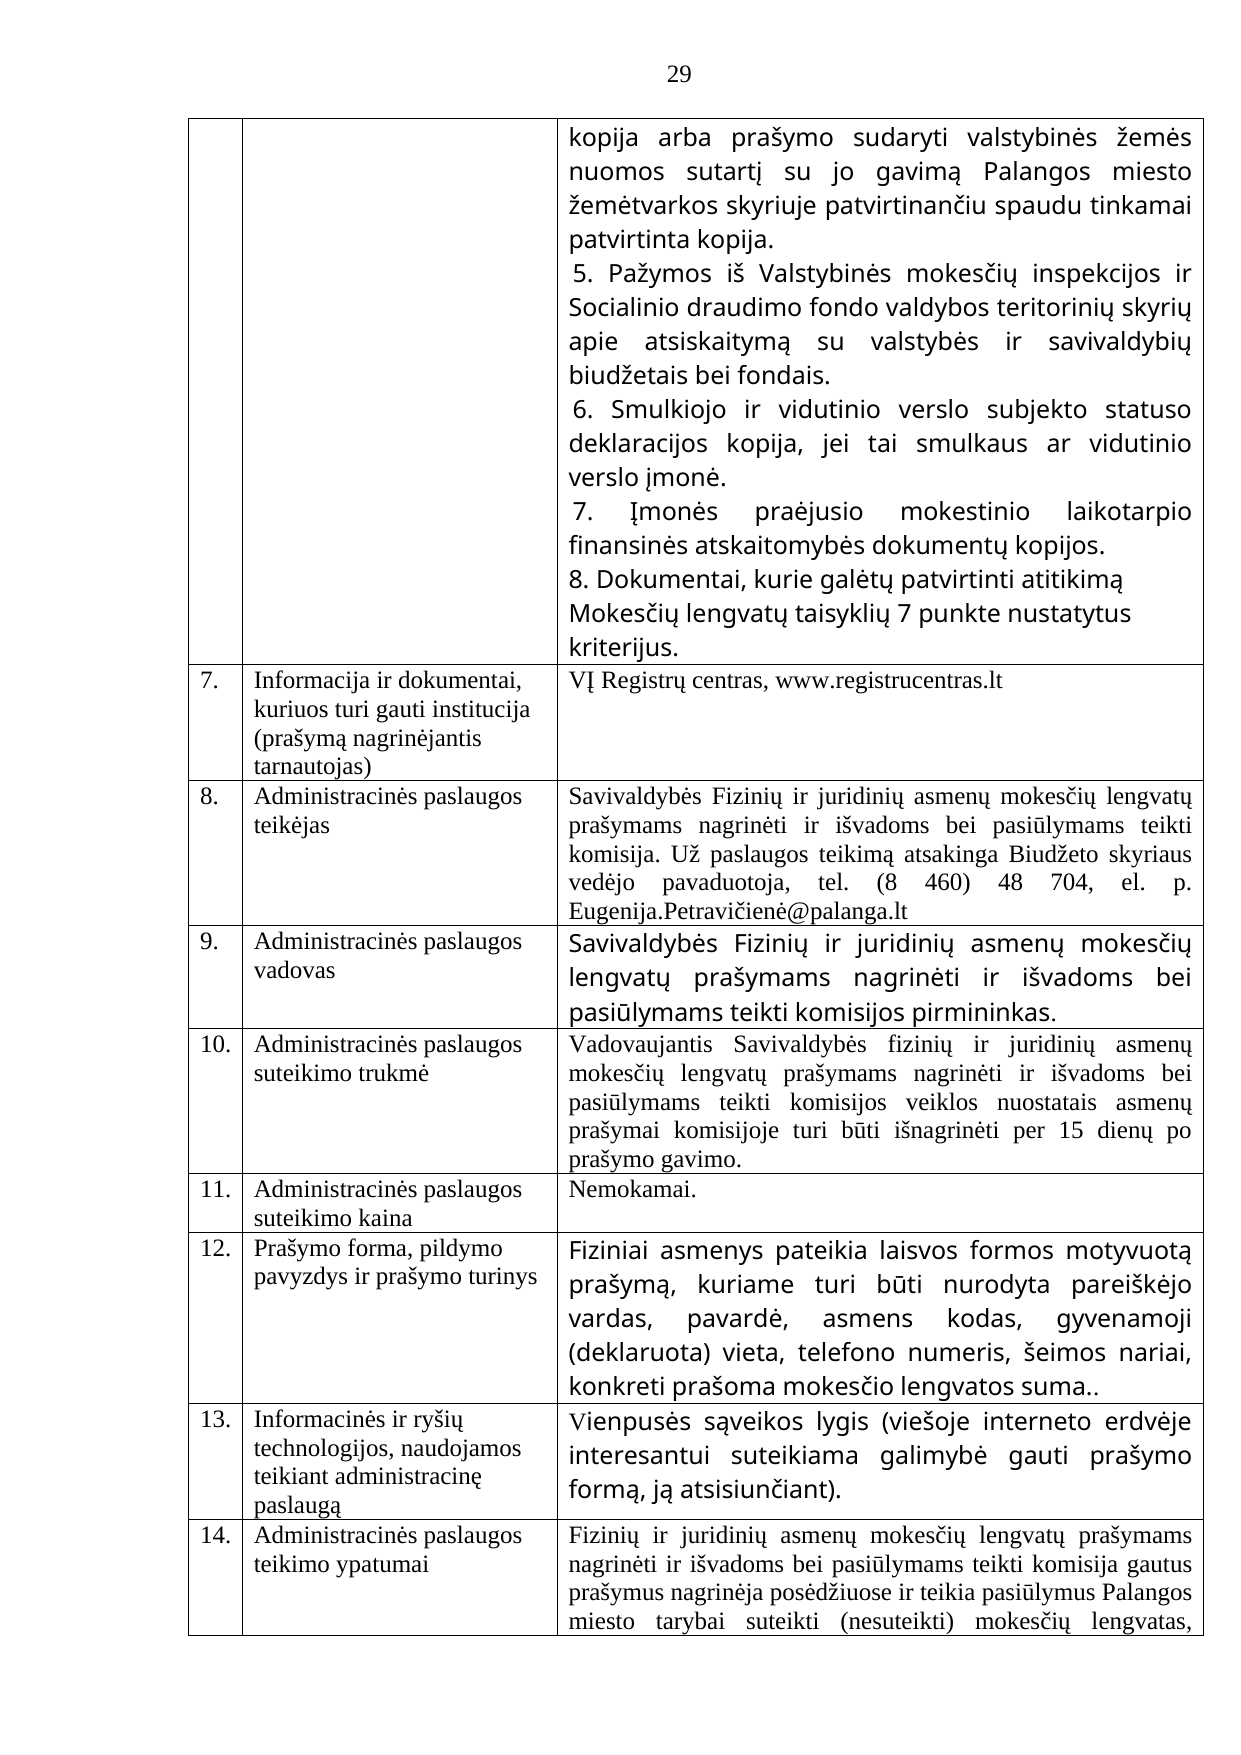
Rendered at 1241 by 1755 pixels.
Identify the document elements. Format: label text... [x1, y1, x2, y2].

table_cell Informacija ir dokumentai, kuriuos turi gauti institucija (prašymą nagrinėjantis tarnautojas) [243, 665, 557, 780]
table_cell 8. [189, 781, 242, 925]
table_cell [189, 119, 242, 664]
table_cell Prašymo forma, pildymo pavyzdys ir prašymo turinys [243, 1233, 557, 1403]
table_cell Administracinės paslaugos teikėjas [243, 781, 557, 925]
table_cell Administracinės paslaugos vadovas [243, 926, 557, 1028]
table_cell Nemokamai. [558, 1174, 1203, 1232]
table_cell [243, 119, 557, 664]
table_cell Fizinių ir juridinių asmenų mokesčių lengvatų prašymams nagrinėti ir išvadoms bei pasiūlymams teikti komisija gautus prašymus nagrinėja posėdžiuose ir teikia pasiūlymus Palangos miesto tarybai suteikti (nesuteikti) mokesčių lengvatas, [558, 1520, 1203, 1635]
table_cell Fiziniai asmenys pateikia laisvos formos motyvuotą prašymą, kuriame turi būti nurodyta pareiškėjo vardas, pavardė, asmens kodas, gyvenamoji (deklaruota) vieta, telefono numeris, šeimos nariai, konkreti prašoma mokesčio lengvatos suma.. [558, 1233, 1203, 1403]
table_cell Administracinės paslaugos suteikimo trukmė [243, 1029, 557, 1173]
table_cell Savivaldybės Fizinių ir juridinių asmenų mokesčių lengvatų prašymams nagrinėti ir išvadoms bei pasiūlymams teikti komisija. Už paslaugos teikimą atsakinga Biudžeto skyriaus vedėjo pavaduotoja, tel. (8 460) 48 704, el. p. Eugenija.Petravičienė@palanga.lt [558, 781, 1203, 925]
table_cell Informacinės ir ryšių technologijos, naudojamos teikiant administracinę paslaugą [243, 1404, 557, 1519]
table_cell Administracinės paslaugos teikimo ypatumai [243, 1520, 557, 1635]
table_cell Vadovaujantis Savivaldybės fizinių ir juridinių asmenų mokesčių lengvatų prašymams nagrinėti ir išvadoms bei pasiūlymams teikti komisijos veiklos nuostatais asmenų prašymai komisijoje turi būti išnagrinėti per 15 dienų po prašymo gavimo. [558, 1029, 1203, 1173]
table_cell 10. [189, 1029, 242, 1173]
table_cell kopija arba prašymo sudaryti valstybinės žemės nuomos sutartį su jo gavimą Palangos miesto žemėtvarkos skyriuje patvirtinančiu spaudu tinkamai patvirtinta kopija. 5. Pažymos iš Valstybinės mokesčių inspekcijos ir Socialinio draudimo fondo valdybos teritorinių skyrių apie atsiskaitymą su valstybės ir savivaldybių biudžetais bei fondais. 6. Smulkiojo ir vidutinio verslo subjekto statuso deklaracijos kopija, jei tai smulkaus ar vidutinio verslo įmonė. 7. Įmonės praėjusio mokestinio laikotarpio finansinės atskaitomybės dokumentų kopijos. 8. Dokumentai, kurie galėtų patvirtinti atitikimą Mokesčių lengvatų taisyklių 7 punkte nustatytus kriterijus. [558, 119, 1203, 664]
table_cell VĮ Registrų centras, www.registrucentras.lt [558, 665, 1203, 780]
table_cell 14. [189, 1520, 242, 1635]
table_cell 13. [189, 1404, 242, 1519]
table_cell 7. [189, 665, 242, 780]
table_cell 12. [189, 1233, 242, 1403]
table_cell Administracinės paslaugos suteikimo kaina [243, 1174, 557, 1232]
table_cell 9. [189, 926, 242, 1028]
table_cell Savivaldybės Fizinių ir juridinių asmenų mokesčių lengvatų prašymams nagrinėti ir išvadoms bei pasiūlymams teikti komisijos pirmininkas. [558, 926, 1203, 1028]
table_cell Vienpusės sąveikos lygis (viešoje interneto erdvėje interesantui suteikiama galimybė gauti prašymo formą, ją atsisiunčiant). [558, 1404, 1203, 1519]
table_cell 11. [189, 1174, 242, 1232]
